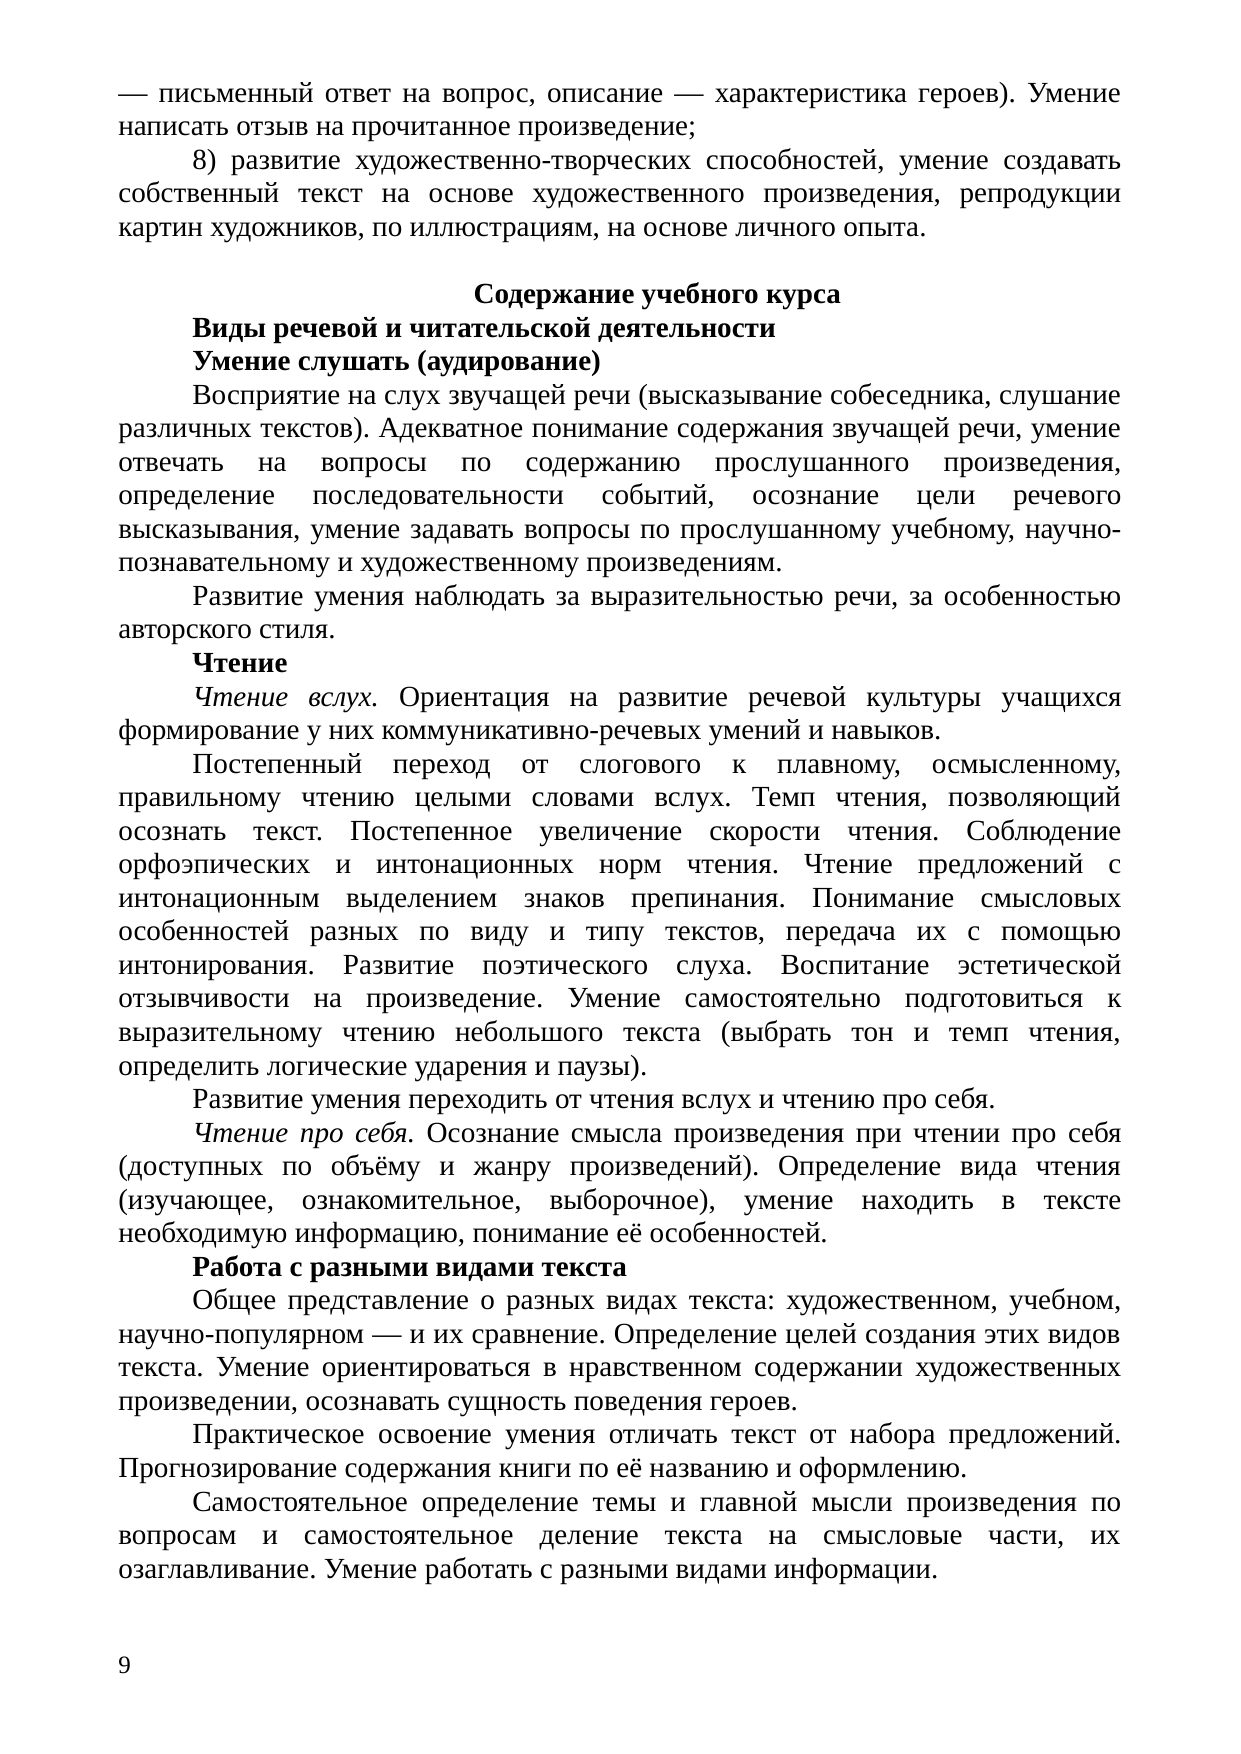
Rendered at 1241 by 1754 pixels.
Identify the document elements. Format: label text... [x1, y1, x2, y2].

text Чтение [118, 645, 1122, 679]
text Виды речевой и читательской деятельности [118, 310, 1122, 343]
text Чтение про себя. Осознание смысла произведения при чтении про себя (доступных по объёму и жанру произведений). Определение вида чтения (изучающее, ознакомительное, выборочное), умение находить в тексте необходимую информацию, понимание её особенностей. [118, 1115, 1122, 1249]
text Восприятие на слух звучащей речи (высказывание собеседника, слушание различных текстов). Адекватное понимание содержания звучащей речи, умение отвечать на вопросы по содержанию прослушанного произведения, определение последовательности событий, осознание цели речевого высказывания, умение задавать вопросы по прослушанному учебному, научно-познавательному и художественному произведениям. [118, 377, 1122, 578]
text — письменный ответ на вопрос, описание — характеристика героев). Умение написать отзыв на прочитанное произведение; [118, 75, 1122, 142]
text Самостоятельное определение темы и главной мысли произведения по вопросам и самостоятельное деление текста на смысловые части, их озаглавливание. Умение работать с разными видами информации. [118, 1484, 1122, 1584]
text Развитие умения переходить от чтения вслух и чтению про себя. [118, 1081, 1122, 1115]
text Умение слушать (аудирование) [118, 343, 1122, 377]
text Развитие умения наблюдать за выразительностью речи, за особенностью авторского стиля. [118, 578, 1122, 645]
text Работа с разными видами текста [118, 1249, 1122, 1282]
text 8) развитие художественно-творческих способностей, умение создавать собственный текст на основе художественного произведения, репродукции картин художников, по иллюстрациям, на основе личного опыта. [118, 142, 1122, 243]
text Постепенный переход от слогового к плавному, осмысленному, правильному чтению целыми словами вслух. Темп чтения, позволяющий осознать текст. Постепенное увеличение скорости чтения. Соблюдение орфоэпических и интонационных норм чтения. Чтение предложений с интонационным выделением знаков препинания. Понимание смысловых особенностей разных по виду и типу текстов, передача их с помощью интонирования. Развитие поэтического слуха. Воспитание эстетической отзывчивости на произведение. Умение самостоятельно подготовиться к выразительному чтению небольшого текста (выбрать тон и темп чтения, определить логические ударения и паузы). [118, 746, 1122, 1081]
text Общее представление о разных видах текста: художественном, учебном, научно-популярном — и их сравнение. Определение целей создания этих видов текста. Умение ориентироваться в нравственном содержании художественных произведении, осознавать сущность поведения героев. [118, 1282, 1122, 1417]
text Чтение вслух. Ориентация на развитие речевой культуры учащихся формирование у них коммуникативно-речевых умений и навыков. [118, 679, 1122, 746]
text Содержание учебного курса [118, 276, 1122, 310]
text Практическое освоение умения отличать текст от набора предложений. Прогнозирование содержания книги по её названию и оформлению. [118, 1417, 1122, 1484]
